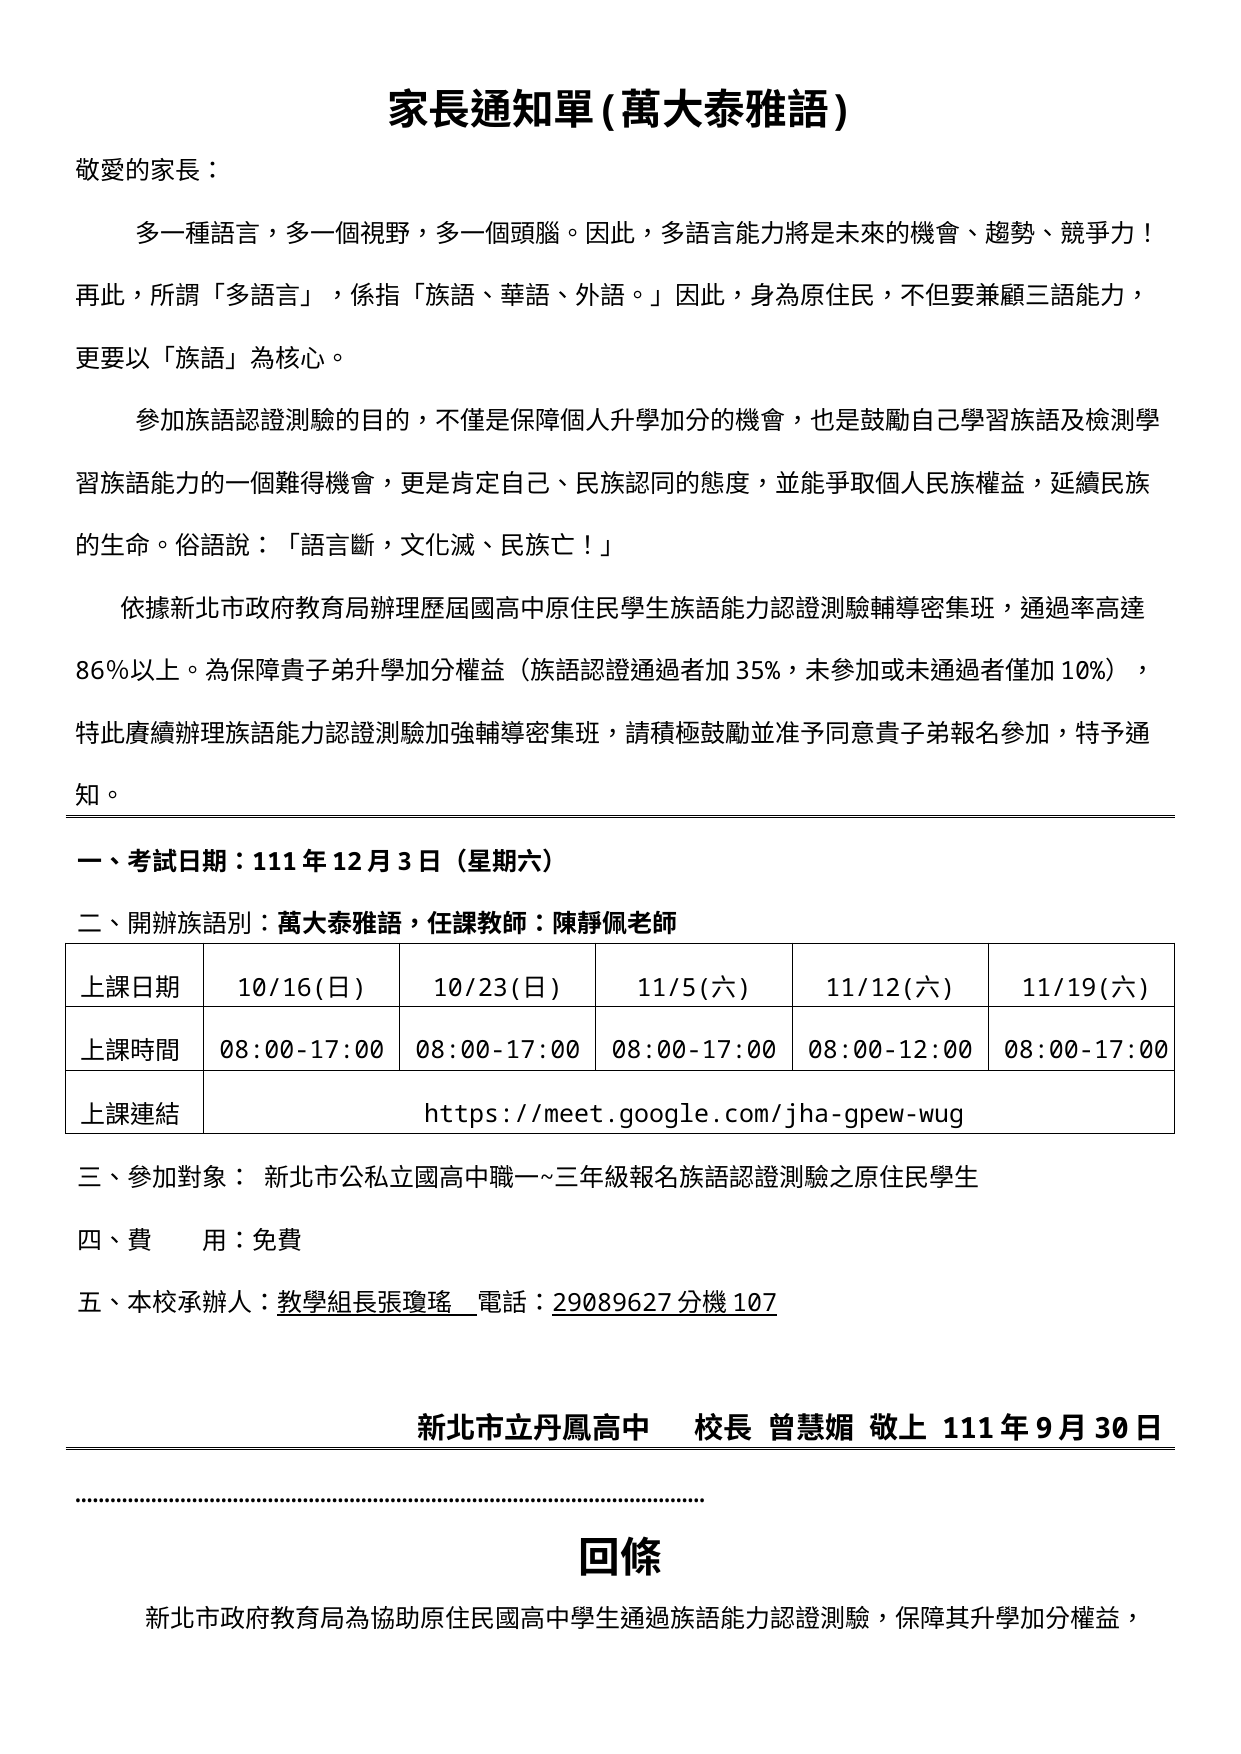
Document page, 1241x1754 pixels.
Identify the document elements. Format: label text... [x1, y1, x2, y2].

table_cell 上課時間 [66, 1007, 203, 1070]
table_cell 08:00-17:00 [989, 1007, 1174, 1070]
table_cell 08:00-17:00 [204, 1007, 399, 1070]
text 依據新北市政府教育局辦理歷屆國高中原住民學生族語能力認證測驗輔導密集班，通過率高達86％以上。為保障貴子弟升學加分權益（族語認證通過者加35%，未參加或未通過者僅加10%），特此賡續辦理族語能力認證測驗加強輔導密集班，請積極鼓勵並准予同意貴子弟報名參加，特予通知。 [75, 564, 1165, 814]
table_header 10/16(日) [204, 944, 399, 1006]
table_cell 上課連結 [66, 1071, 203, 1133]
text ……………………………………………………………………………………………… [75, 1450, 1165, 1512]
text 參加族語認證測驗的目的，不僅是保障個人升學加分的機會，也是鼓勵自己學習族語及檢測學習族語能力的一個難得機會，更是肯定自己、民族認同的態度，並能爭取個人民族權益，延續民族的生命。俗語說：「語言斷，文化滅、民族亡！」 [75, 377, 1165, 564]
text 回條 [75, 1512, 1165, 1575]
table_cell https://meet.google.com/jha-gpew-wug [204, 1071, 1174, 1133]
table_header 三、參加對象： 新北市公私立國高中職一~三年級報名族語認證測驗之原住民學生 四、費 用：免費 五、本校承辦人：教學組長張瓊瑤 電話：29089627分機107 新北市立丹鳳高中 校長 曾慧媚 敬上 111年9月30日 [66, 1134, 1174, 1447]
text 敬愛的家長： [75, 127, 1165, 189]
table_header 11/12(六) [793, 944, 988, 1006]
table_header 11/5(六) [596, 944, 792, 1006]
table_header 上課日期 [66, 944, 203, 1006]
table_header 一、考試日期：111年12月3日（星期六） 二、開辦族語別：萬大泰雅語，任課教師：陳靜佩老師 [66, 818, 1174, 943]
text 多一種語言，多一個視野，多一個頭腦。因此，多語言能力將是未來的機會、趨勢、競爭力！再此，所謂「多語言」，係指「族語、華語、外語。」因此，身為原住民，不但要兼顧三語能力，更要以「族語」為核心。 [75, 189, 1165, 377]
table_cell 08:00-17:00 [596, 1007, 792, 1070]
text 家長通知單(萬大泰雅語) [75, 64, 1165, 127]
text 新北市政府教育局為協助原住民國高中學生通過族語能力認證測驗，保障其升學加分權益， [75, 1575, 1165, 1637]
table_header 11/19(六) [989, 944, 1174, 1006]
table_cell 08:00-12:00 [793, 1007, 988, 1070]
table_cell 08:00-17:00 [400, 1007, 595, 1070]
table_header 10/23(日) [400, 944, 595, 1006]
